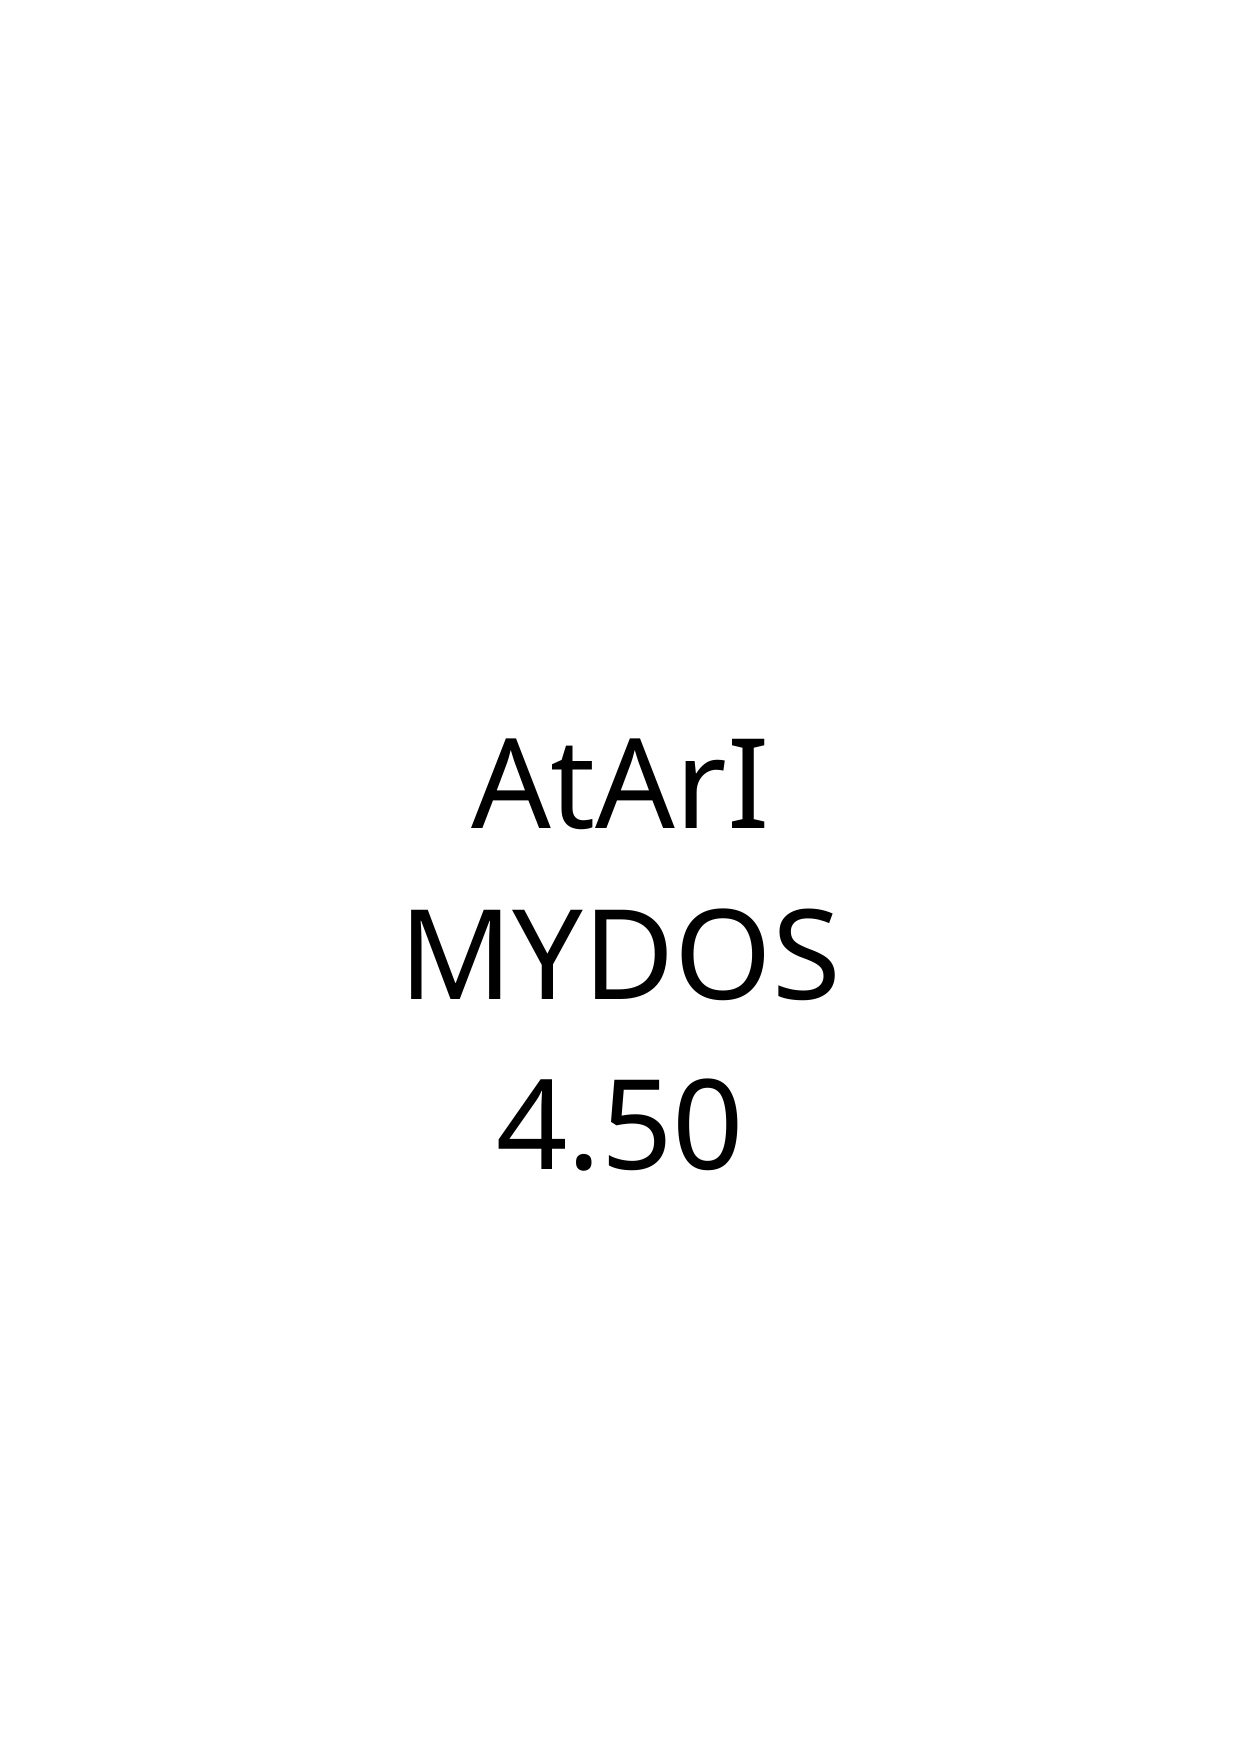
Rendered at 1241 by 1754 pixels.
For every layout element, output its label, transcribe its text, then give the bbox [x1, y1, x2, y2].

text 4.50 [118, 1036, 1122, 1206]
text AtArI [118, 695, 1122, 865]
text MYDOS [118, 865, 1122, 1036]
